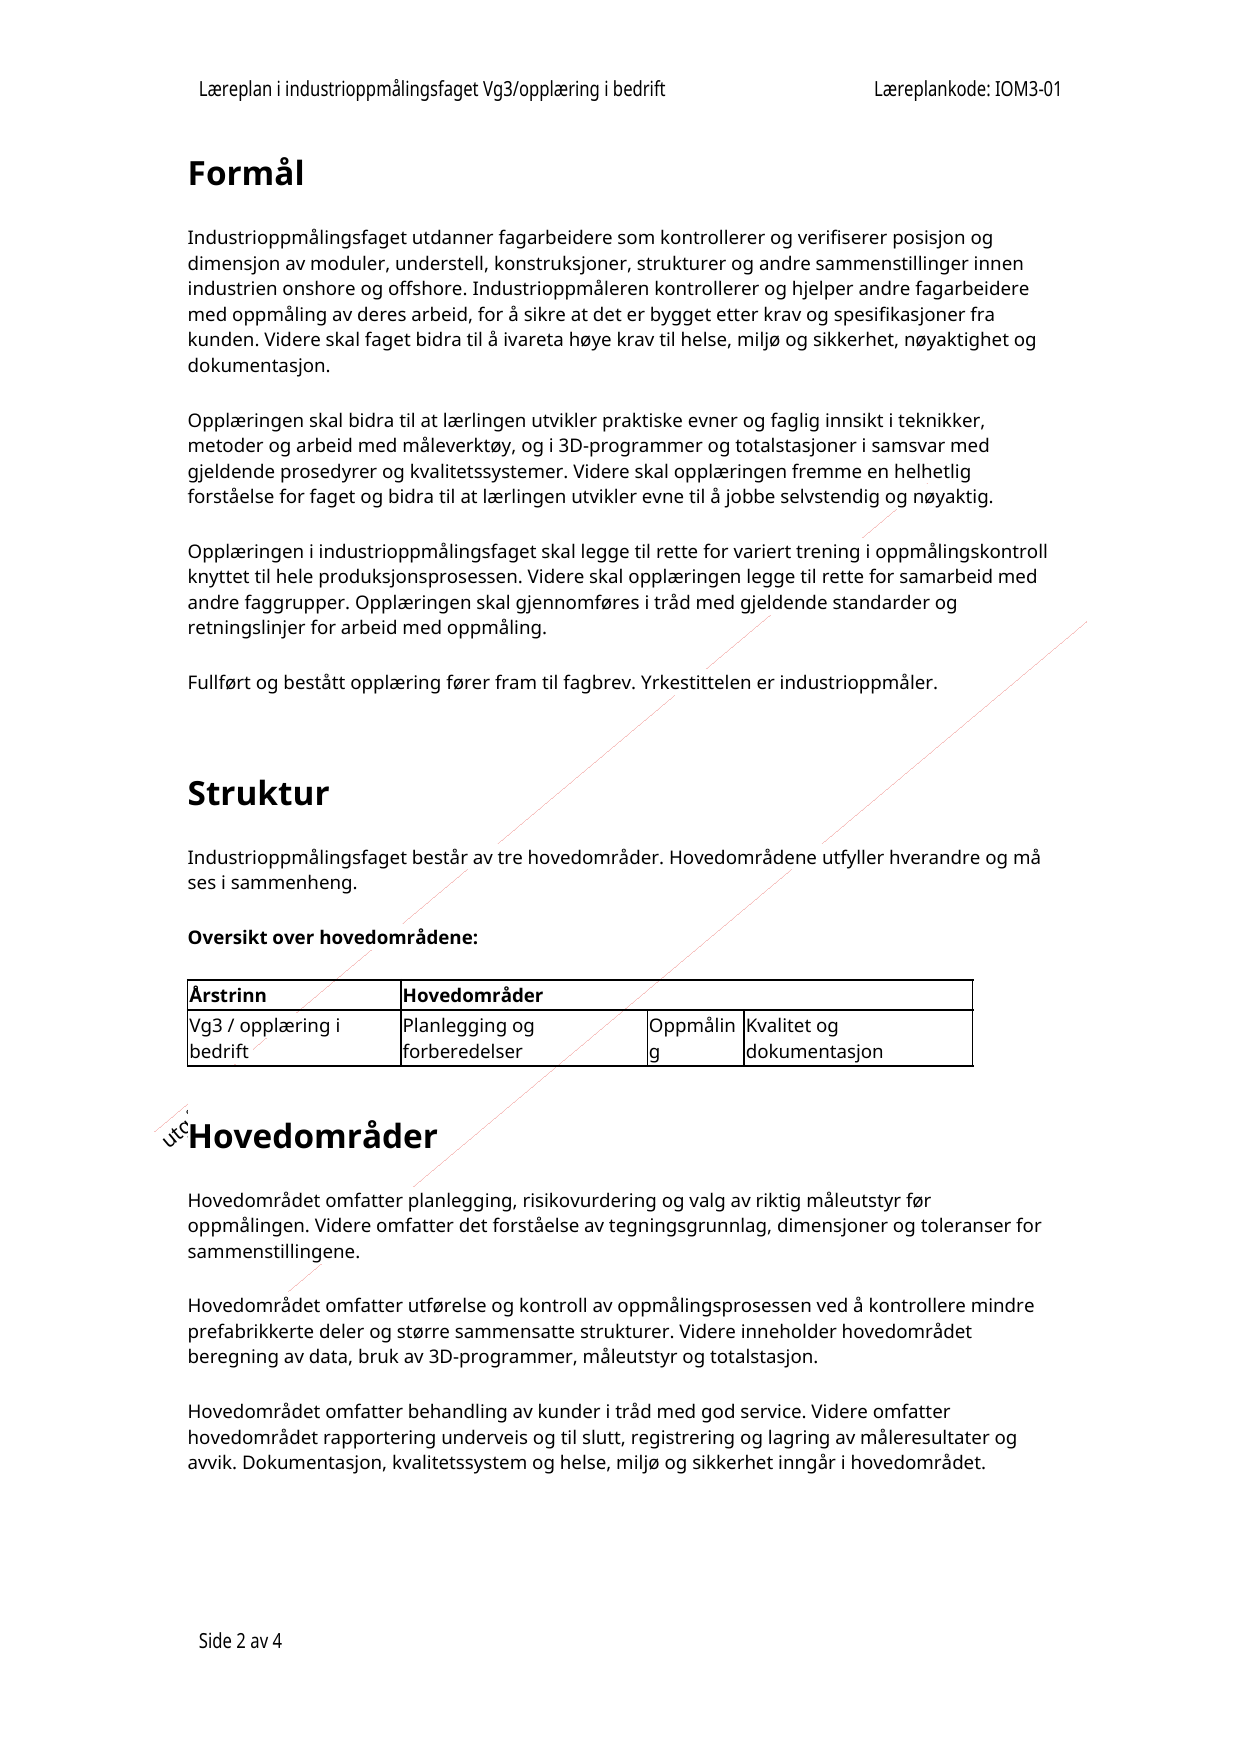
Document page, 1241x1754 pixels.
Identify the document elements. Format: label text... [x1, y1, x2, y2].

text Industrioppmålingsfaget består av tre hovedområder. Hovedområdene utfyller hverandre og må ses i sammenheng. [187, 844, 466, 895]
text Oversikt over hovedområdene: [697, 924, 1053, 950]
subtitle Struktur [858, 724, 1053, 815]
subtitle Struktur [534, 724, 963, 815]
subtitle Struktur [338, 724, 639, 815]
text Industrioppmålingsfaget består av tre hovedområder. Hovedområdene utfyller hverandre og må ses i sammenheng. [438, 869, 790, 895]
text Oversikt over hovedområdene: [483, 924, 725, 950]
subtitle Formål [313, 150, 1053, 195]
text Opplæringen skal bidra til at lærlingen utvikler praktiske evner og faglig innsikt i teknikker, metoder og arbeid med måleverktøy, og i 3D-programmer og totalstasjoner i samsvar med gjeldende prosedyrer og kvalitetssystemer. Videre skal opplæringen fremme en helhetlig forståelse for faget og bidra til at lærlingen utvikler evne til å jobbe selvstendig og nøyaktig. [187, 407, 1053, 509]
text Industrioppmålingsfaget består av tre hovedområder. Hovedområdene utfyller hverandre og må ses i sammenheng. [762, 844, 1053, 895]
subtitle Hovedområder [447, 1067, 554, 1157]
text Fullført og bestått opplæring fører fram til fagbrev. Yrkestittelen er industrioppmåler. [938, 669, 1028, 695]
text Hovedområdet omfatter utførelse og kontroll av oppmålingsprosessen ved å kontrollere mindre prefabrikkerte deler og større sammensatte strukturer. Videre inneholder hovedområdet beregning av data, bruk av 3D-programmer, måleutstyr og totalstasjon. [819, 1293, 1053, 1369]
text Industrioppmålingsfaget utdanner fagarbeidere som kontrollerer og verifiserer posisjon og dimensjon av moduler, understell, konstruksjoner, strukturer og andre sammenstillinger innen industrien onshore og offshore. Industrioppmåleren kontrollerer og hjelper andre fagarbeidere med oppmåling av deres arbeid, for å sikre at det er bygget etter krav og spesifikasjoner fra kunden. Videre skal faget bidra til å ivareta høye krav til helse, miljø og sikkerhet, nøyaktighet og dokumentasjon. [187, 224, 1053, 378]
text Opplæringen i industrioppmålingsfaget skal legge til rette for variert trening i oppmålingskontroll knyttet til hele produksjonsprosessen. Videre skal opplæringen legge til rette for samarbeid med andre faggrupper. Opplæringen skal gjennomføres i tråd med gjeldende standarder og retningslinjer for arbeid med oppmåling. [742, 538, 1053, 640]
text Hovedområdet omfatter behandling av kunder i tråd med god service. Videre omfatter hovedområdet rapportering underveis og til slutt, registrering og lagring av måleresultater og avvik. Dokumentasjon, kvalitetssystem og helse, miljø og sikkerhet inngår i hovedområdet. [187, 1398, 1053, 1475]
subtitle Hovedområder [449, 1067, 1053, 1158]
text Hovedområdet omfatter planlegging, risikovurdering og valg av riktig måleutstyr før oppmålingen. Videre omfatter det forståelse av tegningsgrunnlag, dimensjoner og toleranser for sammenstillingene. [360, 1187, 1053, 1264]
